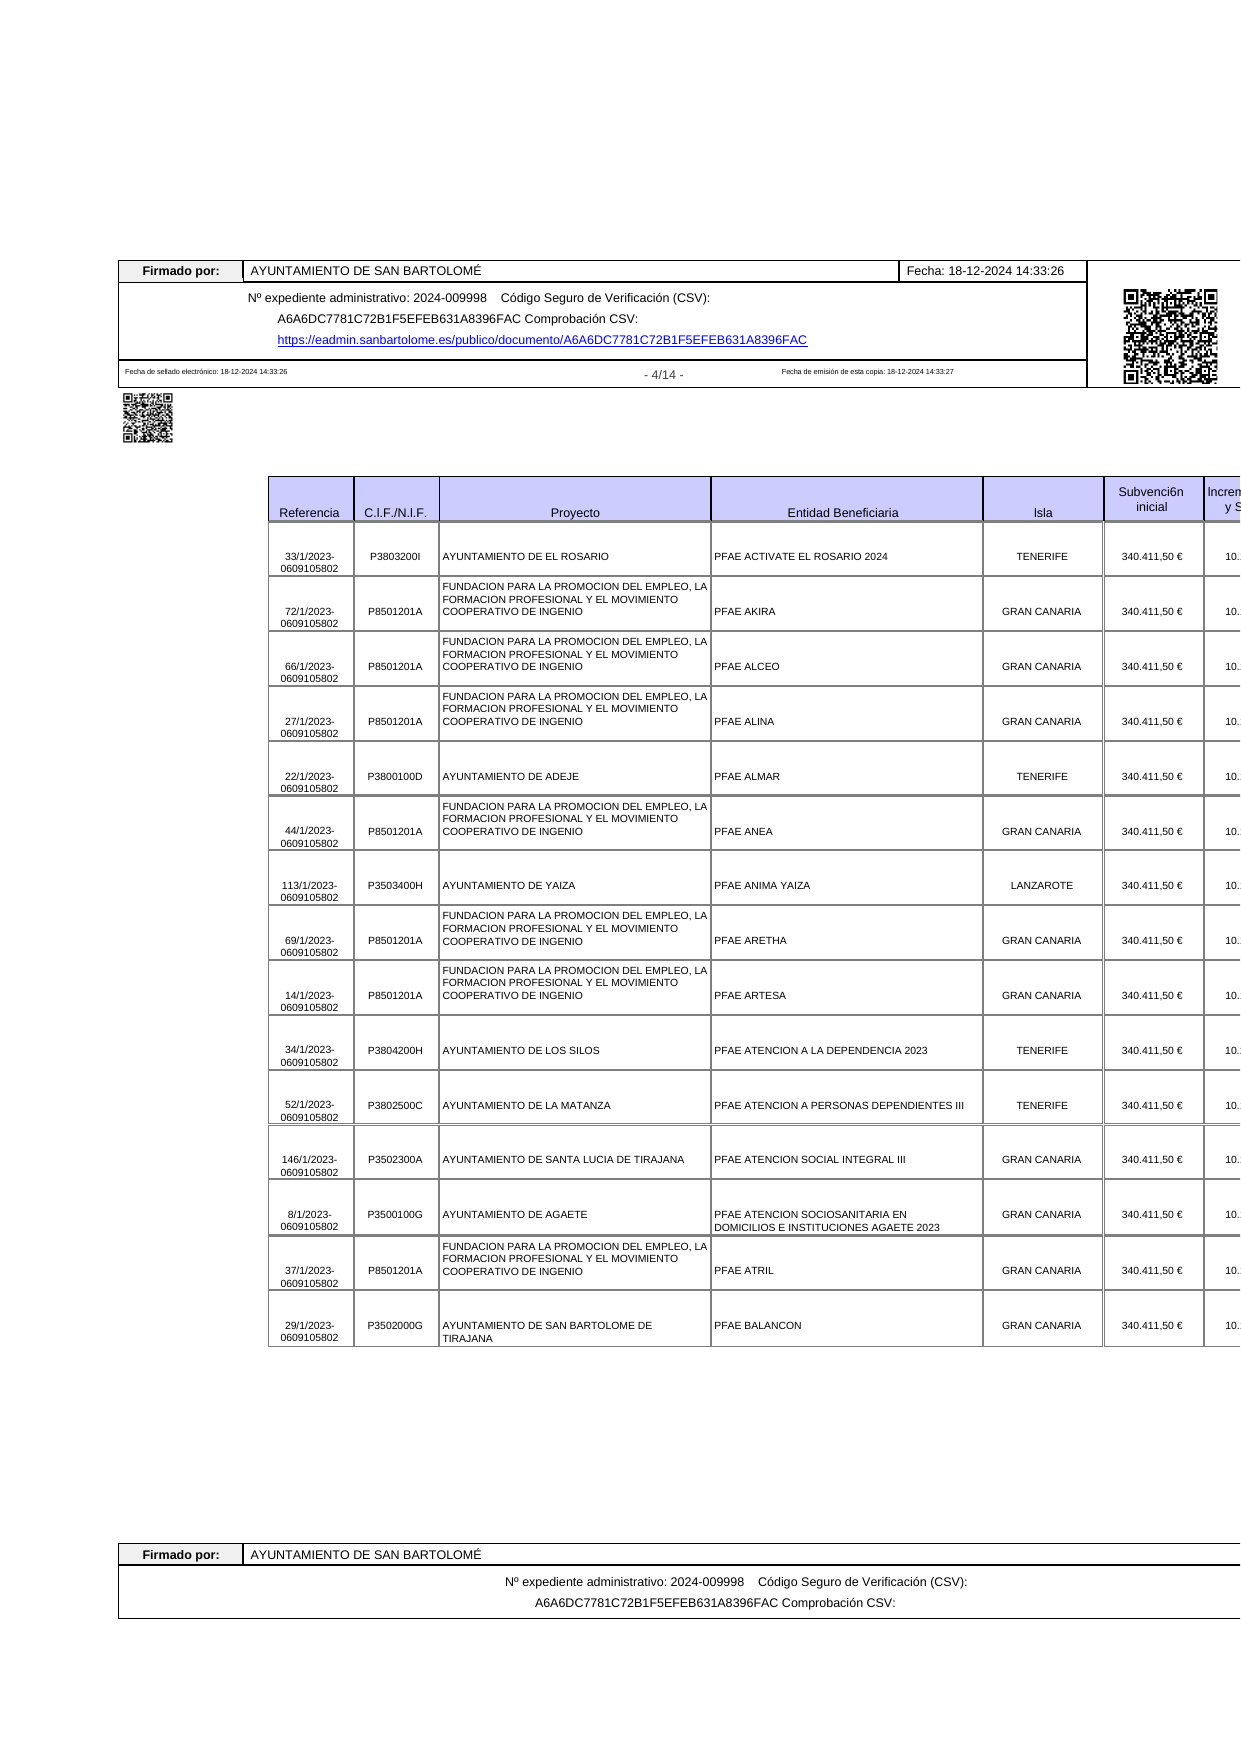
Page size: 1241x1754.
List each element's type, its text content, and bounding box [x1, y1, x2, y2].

table_cell GRAN CANARIA [984, 1291, 1102, 1346]
table_cell P3804200H [355, 1016, 438, 1069]
table_cell 72/1/2023- 0609105802 [269, 577, 353, 630]
table_cell P3502300A [355, 1126, 438, 1178]
table_cell FUNDACION PARA LA PROMOCION DEL EMPLEO, LA FORMACION PROFESIONAL Y EL MOVIMIENTO COOPERATIVO DE INGENIO [440, 577, 710, 630]
table_header C.l.F./N.l.F. [355, 477, 439, 520]
table_cell P3503400H [355, 851, 438, 904]
table_cell 10.160,70 € [1205, 906, 1240, 959]
table_cell PFAE AKIRA [712, 577, 982, 630]
table_header Referencia [269, 477, 353, 520]
table_header Proyecto [440, 477, 710, 520]
table_cell P8501201A [355, 687, 438, 740]
table_cell 10.160,70 € [1205, 1071, 1240, 1123]
table_cell PFAE ATENCION SOCIAL INTEGRAL III [712, 1126, 982, 1178]
table_cell 340.411,50 € [1105, 851, 1203, 904]
table_cell P8501201A [355, 1237, 438, 1289]
table_cell 10.160,70 € [1205, 1016, 1240, 1069]
table_cell P3500100G [355, 1180, 438, 1234]
table_cell GRAN CANARIA [984, 632, 1102, 685]
table_cell 340.411,50 € [1105, 1071, 1203, 1123]
table_cell TENERIFE [984, 742, 1102, 794]
table_cell GRAN CANARIA [984, 1126, 1102, 1178]
table_cell P8501201A [355, 961, 438, 1014]
table_cell 37/1/2023- 0609105802 [269, 1237, 353, 1289]
table_cell AYUNTAMIENTO DE LOS SILOS [440, 1016, 710, 1069]
table_cell FUNDACION PARA LA PROMOCION DEL EMPLEO, LA FORMACION PROFESIONAL Y EL MOVIMIENTO COOPERATIVO DE INGENIO [440, 797, 710, 849]
table_cell PFAE ATENCION A PERSONAS DEPENDIENTES III [712, 1071, 982, 1123]
table_cell PFAE ATENCION SOCIOSANITARIA EN DOMICILIOS E INSTITUCIONES AGAETE 2023 [712, 1180, 982, 1234]
table_cell TENERIFE [984, 1016, 1102, 1069]
table_cell AYUNTAMIENTO DE AGAETE [440, 1180, 710, 1234]
table_cell 10.160,70 € [1205, 1126, 1240, 1178]
table_cell 10.160,70 € [1205, 797, 1240, 849]
table_cell TENERIFE [984, 1071, 1102, 1123]
table_cell GRAN CANARIA [984, 577, 1102, 630]
table_cell PFAE ALCEO [712, 632, 982, 685]
table_cell FUNDACION PARA LA PROMOCION DEL EMPLEO, LA FORMACION PROFESIONAL Y EL MOVIMIENTO COOPERATIVO DE INGENIO [440, 687, 710, 740]
table_cell 340.411,50 € [1105, 687, 1203, 740]
table_cell 340.411,50 € [1105, 1126, 1203, 1178]
table_cell 34/1/2023- 0609105802 [269, 1016, 353, 1069]
table_cell 10.160,70 € [1205, 1237, 1240, 1289]
table_cell LANZAROTE [984, 851, 1102, 904]
table_cell PFAE ALINA [712, 687, 982, 740]
table_cell 10.160,70 € [1205, 632, 1240, 685]
table_cell 10.160,70 € [1205, 961, 1240, 1014]
table_cell 22/1/2023- 0609105802 [269, 742, 353, 794]
table_cell PFAE ACTIVATE EL ROSARIO 2024 [712, 523, 982, 575]
table_cell 10.160,70 € [1205, 687, 1240, 740]
table_cell 340.411,50 € [1105, 1180, 1203, 1234]
table_cell 146/1/2023- 0609105802 [269, 1126, 353, 1178]
table_cell PFAE ANIMA YAIZA [712, 851, 982, 904]
table_cell GRAN CANARIA [984, 797, 1102, 849]
table_cell 33/1/2023- 0609105802 [269, 523, 353, 575]
table_cell 10.160,70 € [1205, 742, 1240, 794]
table_cell PFAE ALMAR [712, 742, 982, 794]
table_cell Nº expediente administrativo: 2024-009998 Código Seguro de Verificación (CSV): A6A6DC7781C72B1F5EFEB631A8396FAC Comprobación CSV: https://eadmin.sanbartolome.es/publico/documento/A6A6DC7781C72B1F5EFEB631A8396FAC [119, 283, 1086, 359]
table_cell 340.411,50 € [1105, 632, 1203, 685]
table_cell GRAN CANARIA [984, 1180, 1102, 1234]
table_cell PFAE BALANCON [712, 1291, 982, 1346]
table_cell 27/1/2023- 0609105802 [269, 687, 353, 740]
table_cell FUNDACION PARA LA PROMOCION DEL EMPLEO, LA FORMACION PROFESIONAL Y EL MOVIMIENTO COOPERATIVO DE INGENIO [440, 906, 710, 959]
table_header Firmado por: [119, 1544, 242, 1564]
table_cell GRAN CANARIA [984, 1237, 1102, 1289]
table_cell 29/1/2023- 0609105802 [269, 1291, 353, 1346]
table_cell FUNDACION PARA LA PROMOCION DEL EMPLEO, LA FORMACION PROFESIONAL Y EL MOVIMIENTO COOPERATIVO DE INGENIO [440, 961, 710, 1014]
table_cell GRAN CANARIA [984, 906, 1102, 959]
table_cell P3800100D [355, 742, 438, 794]
table_cell 10.160,70 € [1205, 1291, 1240, 1346]
table_cell 340.411,50 € [1105, 1237, 1203, 1289]
table_cell 44/1/2023- 0609105802 [269, 797, 353, 849]
table_cell 340.411,50 € [1105, 1016, 1203, 1069]
table_cell 340.411,50 € [1105, 1291, 1203, 1346]
table_cell 8/1/2023- 0609105802 [269, 1180, 353, 1234]
table_header Firmado por: [119, 261, 242, 278]
table_cell 10.160,70 € [1205, 1180, 1240, 1234]
table_cell P3803200I [355, 523, 438, 575]
table_header [1088, 261, 1240, 387]
table_header AYUNTAMIENTO DE SAN BARTOLOMÉ [244, 261, 898, 281]
table_cell AYUNTAMIENTO DE SANTA LUCIA DE TIRAJANA [440, 1126, 710, 1178]
table_cell PFAE ARTESA [712, 961, 982, 1014]
table_cell AYUNTAMIENTO DE YAIZA [440, 851, 710, 904]
table_cell 340.411,50 € [1105, 523, 1203, 575]
table_cell 113/1/2023- 0609105802 [269, 851, 353, 904]
table_cell 340.411,50 € [1105, 797, 1203, 849]
table_cell AYUNTAMIENTO DE EL ROSARIO [440, 523, 710, 575]
table_cell TENERIFE [984, 523, 1102, 575]
table_cell Nº expediente administrativo: 2024-009998 Código Seguro de Verificación (CSV): A6A6DC7781C72B1F5EFEB631A8396FAC Comprobación CSV: [119, 1566, 1240, 1618]
table_cell 69/1/2023- 0609105802 [269, 906, 353, 959]
table_header Fecha: 18-12-2024 14:33:26 [900, 261, 1086, 281]
table_cell P8501201A [355, 797, 438, 849]
table_cell PFAE ANEA [712, 797, 982, 849]
table_header AYUNTAMIENTO DE SAN BARTOLOMÉ [244, 1544, 1240, 1564]
table_cell AYUNTAMIENTO DE ADEJE [440, 742, 710, 794]
table_cell GRAN CANARIA [984, 961, 1102, 1014]
table_cell 66/1/2023- 0609105802 [269, 632, 353, 685]
table_cell P3502000G [355, 1291, 438, 1346]
table_cell 340.411,50 € [1105, 961, 1203, 1014]
table_cell 10.160,70 € [1205, 851, 1240, 904]
table_cell FUNDACION PARA LA PROMOCION DEL EMPLEO, LA FORMACION PROFESIONAL Y EL MOVIMIENTO COOPERATIVO DE INGENIO [440, 632, 710, 685]
table_cell 340.411,50 € [1105, 742, 1203, 794]
table_header Entidad Beneficiaria [712, 477, 982, 520]
table_header Subvenci6n inicial [1105, 477, 1203, 520]
table_cell 340.411,50 € [1105, 577, 1203, 630]
table_cell 10.160,70 € [1205, 577, 1240, 630]
table_cell P8501201A [355, 577, 438, 630]
table_cell GRAN CANARIA [984, 687, 1102, 740]
table_cell P8501201A [355, 906, 438, 959]
table_cell PFAE ATENCION A LA DEPENDENCIA 2023 [712, 1016, 982, 1069]
table_cell PFAE ATRIL [712, 1237, 982, 1289]
table_cell 340.411,50 € [1105, 906, 1203, 959]
table_cell AYUNTAMIENTO DE SAN BARTOLOME DE TIRAJANA [440, 1291, 710, 1346]
table_header lncremento SMl y SS 2024 [1205, 477, 1240, 520]
table_cell FUNDACION PARA LA PROMOCION DEL EMPLEO, LA FORMACION PROFESIONAL Y EL MOVIMIENTO COOPERATIVO DE INGENIO [440, 1237, 710, 1289]
table_cell Fecha de sellado electrónico: 18-12-2024 14:33:26 - 4/14 - Fecha de emisión de esta copia: 18-12-2024 14:33:27 [119, 361, 1086, 387]
table_cell P8501201A [355, 632, 438, 685]
table_header lsla [984, 477, 1103, 520]
table_cell P3802500C [355, 1071, 438, 1123]
table_cell PFAE ARETHA [712, 906, 982, 959]
table_cell AYUNTAMIENTO DE LA MATANZA [440, 1071, 710, 1123]
table_cell 10.160,70 € [1205, 523, 1240, 575]
table_cell 52/1/2023- 0609105802 [269, 1071, 353, 1123]
table_cell 14/1/2023- 0609105802 [269, 961, 353, 1014]
